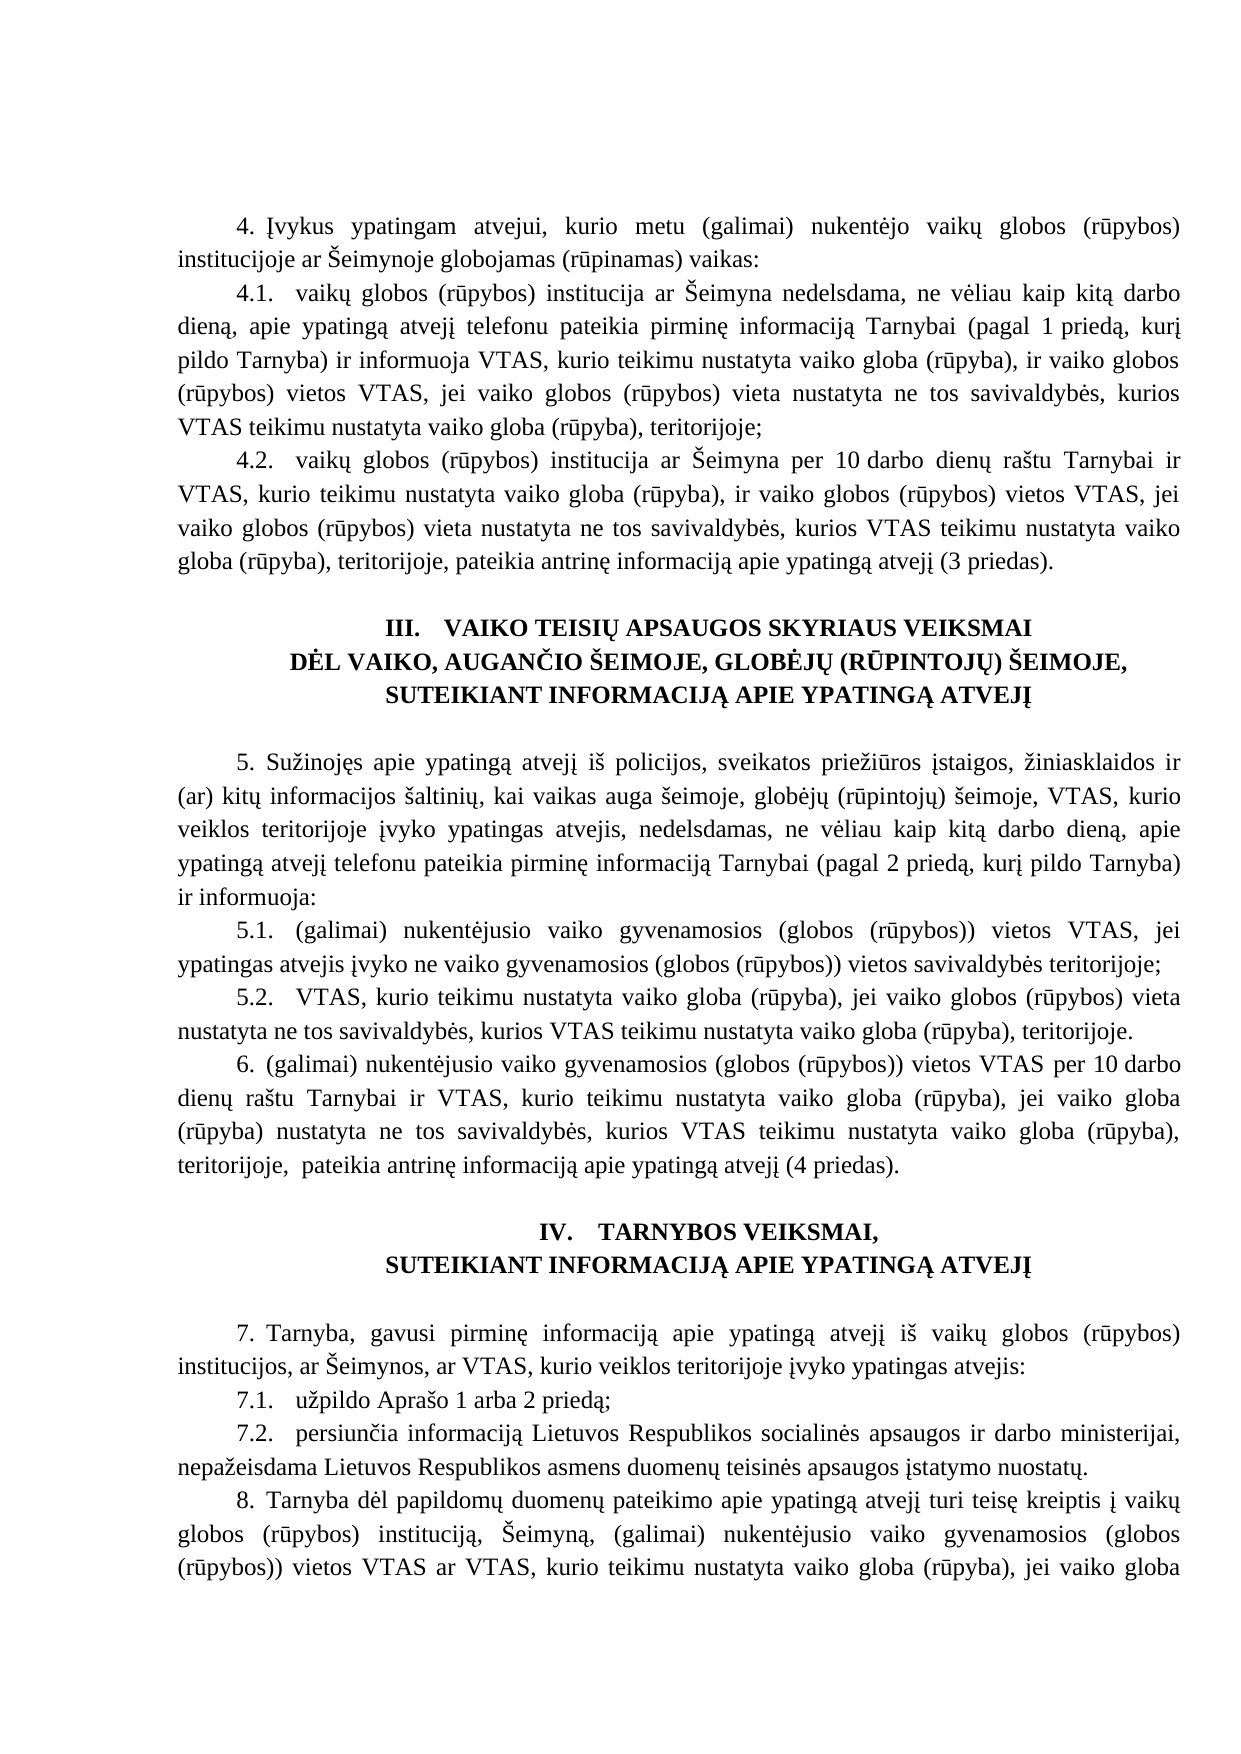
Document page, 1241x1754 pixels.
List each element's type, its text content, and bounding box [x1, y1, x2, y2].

text 6. (galimai) nukentėjusio vaiko gyvenamosios (globos (rūpybos)) vietos VTAS per 10 darbo dienų raštu Tarnybai ir VTAS, kurio teikimu nustatyta vaiko globa (rūpyba), jei vaiko globa (rūpyba) nustatyta ne tos savivaldybės, kurios VTAS teikimu nustatyta vaiko globa (rūpyba), teritorijoje, pateikia antrinę informaciją apie ypatingą atvejį (4 priedas). [177, 1049, 1181, 1179]
text 5.1. (galimai) nukentėjusio vaiko gyvenamosios (globos (rūpybos)) vietos VTAS, jei ypatingas atvejis įvyko ne vaiko gyvenamosios (globos (rūpybos)) vietos savivaldybės teritorijoje; [177, 915, 1181, 977]
text 4.2. vaikų globos (rūpybos) institucija ar Šeimyna per 10 darbo dienų raštu Tarnybai ir VTAS, kurio teikimu nustatyta vaiko globa (rūpyba), ir vaiko globos (rūpybos) vietos VTAS, jei vaiko globos (rūpybos) vieta nustatyta ne tos savivaldybės, kurios VTAS teikimu nustatyta vaiko globa (rūpyba), teritorijoje, pateikia antrinę informaciją apie ypatingą atvejį (3 priedas). [177, 446, 1181, 575]
text SUTEIKIANT INFORMACIJĄ APIE YPATINGĄ ATVEJĮ [236, 680, 1181, 709]
text SUTEIKIANT INFORMACIJĄ APIE YPATINGĄ ATVEJĮ [236, 1251, 1181, 1279]
text 7.2. persiunčia informaciją Lietuvos Respublikos socialinės apsaugos ir darbo ministerijai, nepažeisdama Lietuvos Respublikos asmens duomenų teisinės apsaugos įstatymo nuostatų. [177, 1418, 1181, 1481]
text 4. Įvykus ypatingam atvejui, kurio metu (galimai) nukentėjo vaikų globos (rūpybos) institucijoje ar Šeimynoje globojamas (rūpinamas) vaikas: [177, 211, 1181, 273]
text 4.1. vaikų globos (rūpybos) institucija ar Šeimyna nedelsdama, ne vėliau kaip kitą darbo dieną, apie ypatingą atvejį telefonu pateikia pirminę informaciją Tarnybai (pagal 1 priedą, kurį pildo Tarnyba) ir informuoja VTAS, kurio teikimu nustatyta vaiko globa (rūpyba), ir vaiko globos (rūpybos) vietos VTAS, jei vaiko globos (rūpybos) vieta nustatyta ne tos savivaldybės, kurios VTAS teikimu nustatyta vaiko globa (rūpyba), teritorijoje; [177, 278, 1181, 441]
text 7. Tarnyba, gavusi pirminę informaciją apie ypatingą atvejį iš vaikų globos (rūpybos) institucijos, ar Šeimynos, ar VTAS, kurio veiklos teritorijoje įvyko ypatingas atvejis: [177, 1318, 1181, 1380]
text IV. TARNYBOS VEIKSMAI, [177, 1217, 1181, 1246]
text DĖL VAIKO, AUGANČIO ŠEIMOJE, GLOBĖJŲ (RŪPINTOJŲ) ŠEIMOJE, [236, 647, 1181, 676]
text 5. Sužinojęs apie ypatingą atvejį iš policijos, sveikatos priežiūros įstaigos, žiniasklaidos ir (ar) kitų informacijos šaltinių, kai vaikas auga šeimoje, globėjų (rūpintojų) šeimoje, VTAS, kurio veiklos teritorijoje įvyko ypatingas atvejis, nedelsdamas, ne vėliau kaip kitą darbo dieną, apie ypatingą atvejį telefonu pateikia pirminę informaciją Tarnybai (pagal 2 priedą, kurį pildo Tarnyba) ir informuoja: [177, 747, 1181, 910]
text III. VAIKO TEISIŲ APSAUGOS SKYRIAUS VEIKSMAI [177, 613, 1181, 642]
text 5.2. VTAS, kurio teikimu nustatyta vaiko globa (rūpyba), jei vaiko globos (rūpybos) vieta nustatyta ne tos savivaldybės, kurios VTAS teikimu nustatyta vaiko globa (rūpyba), teritorijoje. [177, 982, 1181, 1044]
text 7.1. užpildo Aprašo 1 arba 2 priedą; [177, 1385, 1181, 1413]
text 8. Tarnyba dėl papildomų duomenų pateikimo apie ypatingą atvejį turi teisę kreiptis į vaikų globos (rūpybos) instituciją, Šeimyną, (galimai) nukentėjusio vaiko gyvenamosios (globos (rūpybos)) vietos VTAS ar VTAS, kurio teikimu nustatyta vaiko globa (rūpyba), jei vaiko globa [177, 1485, 1181, 1581]
